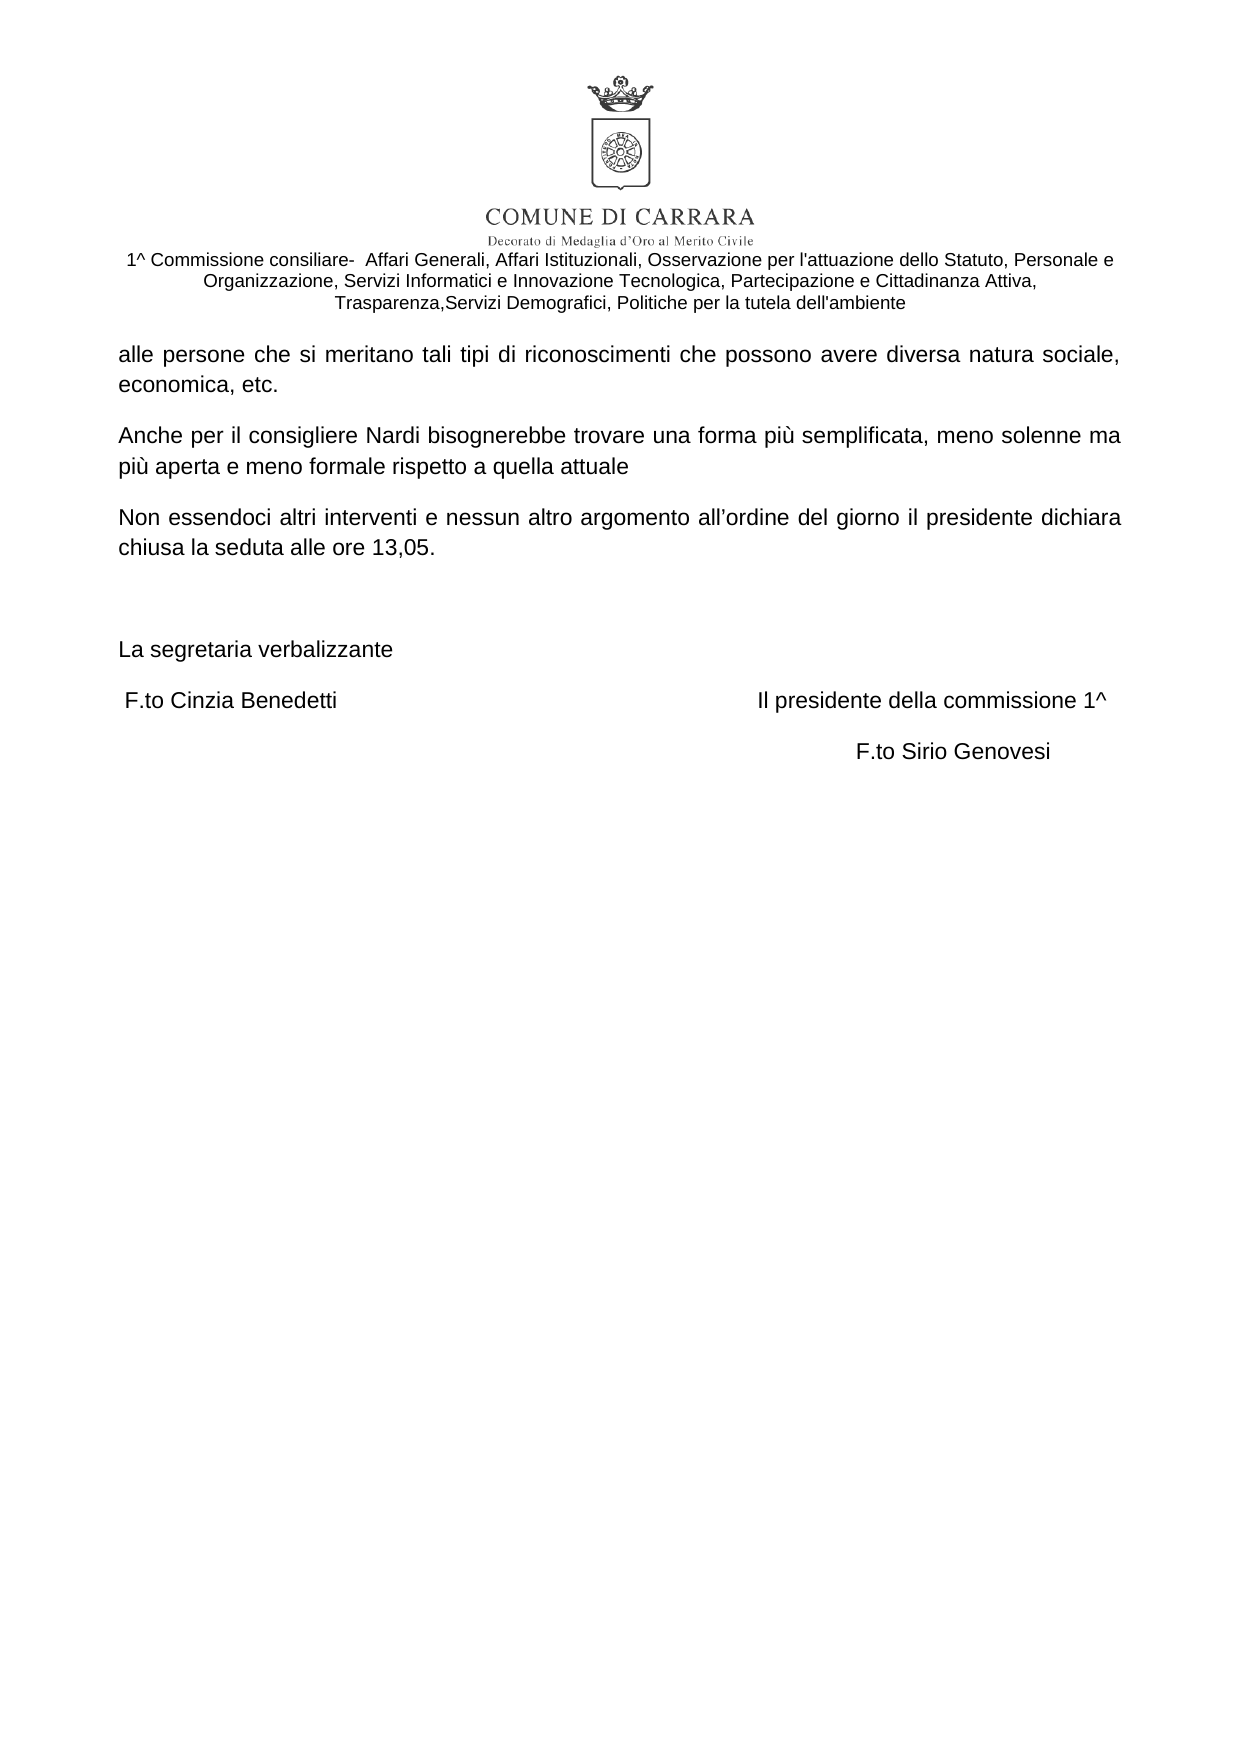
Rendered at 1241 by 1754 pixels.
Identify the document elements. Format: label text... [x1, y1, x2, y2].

text La segretaria verbalizzante [118, 636, 1122, 662]
text alle persone che si meritano tali tipi di riconoscimenti che possono avere diversa natura sociale, economica, etc. [118, 341, 1122, 398]
picture [485, 75, 755, 249]
text Anche per il consigliere Nardi bisognerebbe trovare una forma più semplificata, meno solenne ma più aperta e meno formale rispetto a quella attuale [118, 422, 1122, 479]
text Non essendoci altri interventi e nessun altro argomento all’ordine del giorno il presidente dichiara chiusa la seduta alle ore 13,05. [118, 504, 1122, 560]
text F.to Cinzia Benedetti Il presidente della commissione 1^ [118, 687, 1122, 713]
text F.to Sirio Genovesi [856, 738, 1122, 764]
